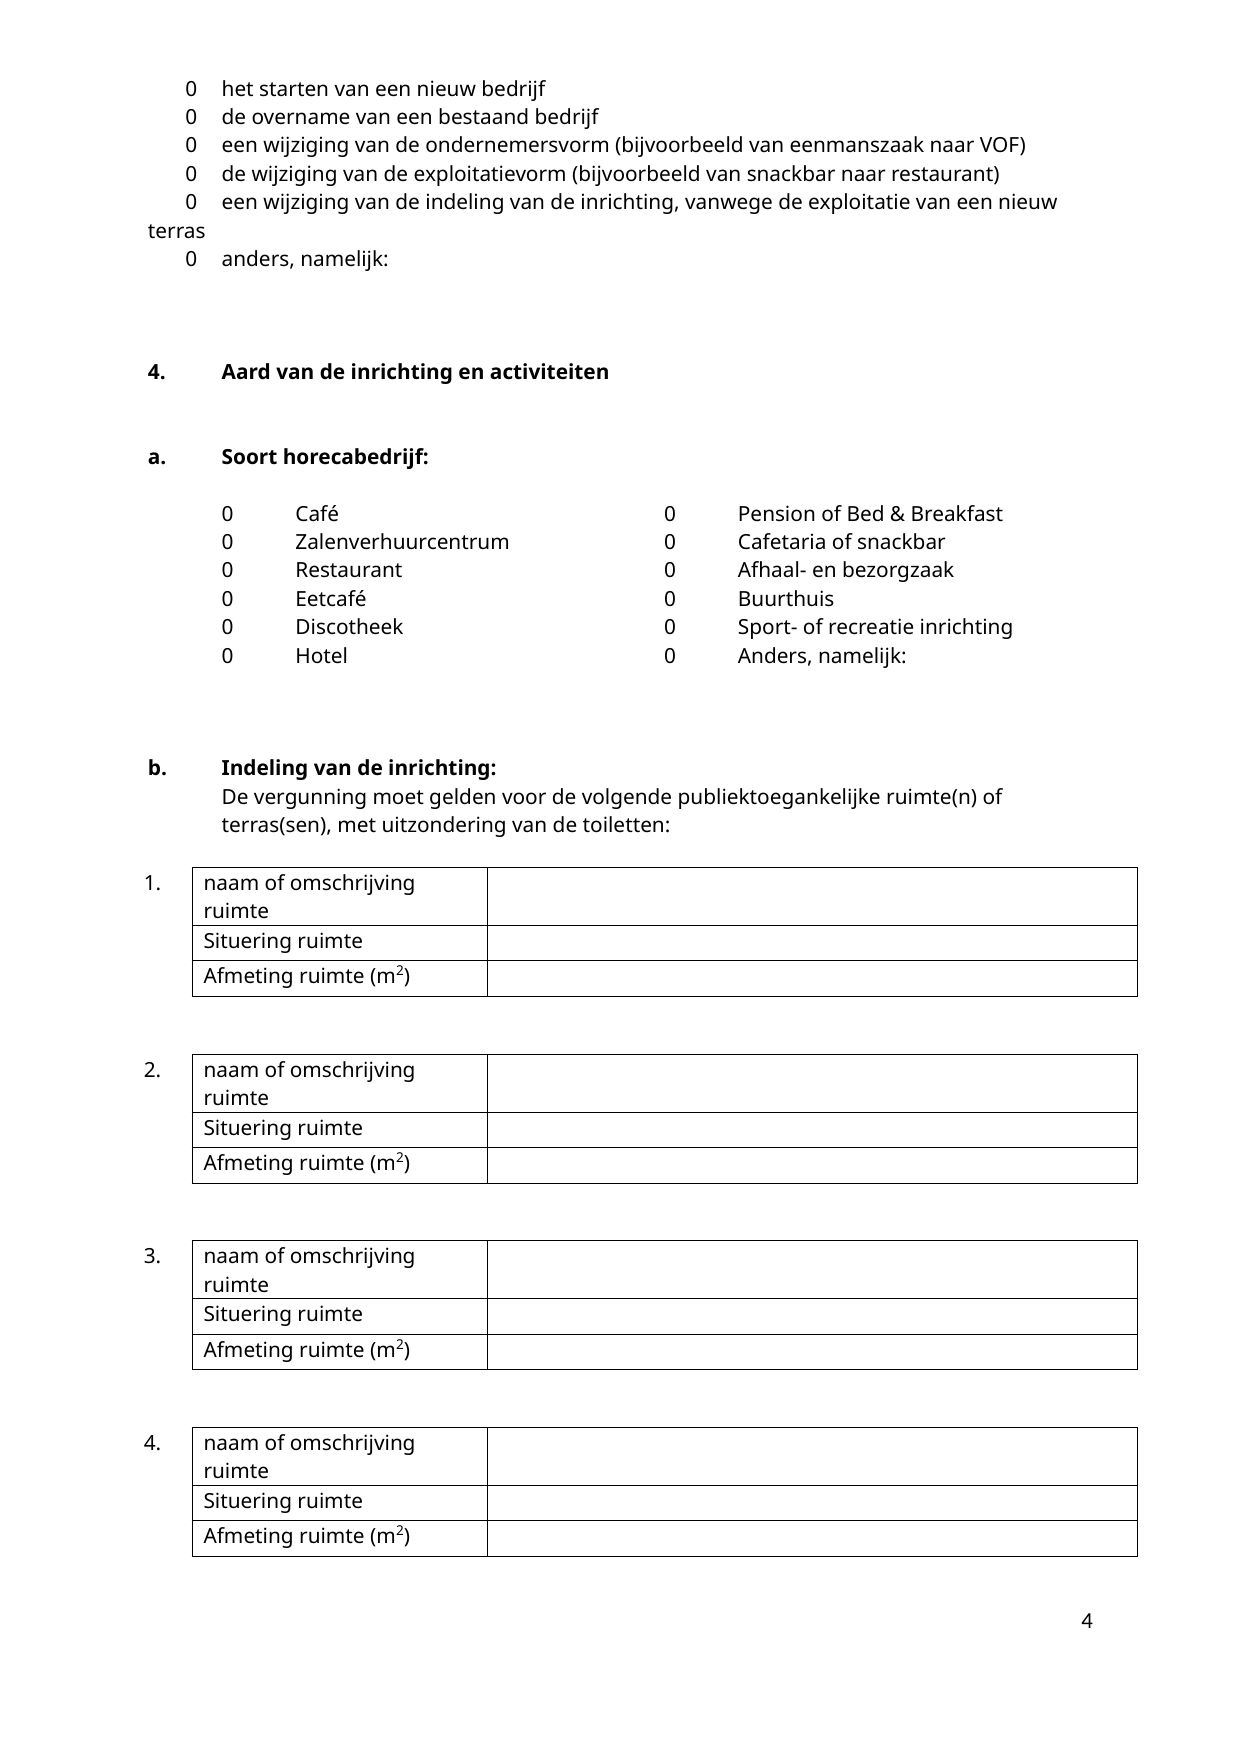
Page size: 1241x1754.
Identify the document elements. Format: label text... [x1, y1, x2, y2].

text 0 Café 0 Pension of Bed & Breakfast [148, 499, 1093, 527]
text 0 Hotel 0 Anders, namelijk: [148, 641, 1093, 669]
table_cell Situering ruimte [193, 1486, 487, 1520]
table_cell [488, 1521, 1137, 1556]
table_cell [132, 960, 192, 996]
text 0 het starten van een nieuw bedrijf [148, 74, 1093, 102]
text 4. Aard van de inrichting en activiteiten [148, 357, 1093, 385]
table_cell [488, 1335, 1137, 1369]
table_header 1. [132, 867, 192, 925]
table_cell [132, 1112, 192, 1147]
table_header 2. [132, 1054, 192, 1112]
text 0 Restaurant 0 Afhaal- en bezorgzaak [148, 556, 1093, 584]
table_cell [488, 1299, 1137, 1334]
table_cell Afmeting ruimte (m2) [193, 1148, 487, 1182]
table_cell [132, 1485, 192, 1520]
table_cell [132, 1334, 192, 1369]
table_cell [488, 926, 1137, 960]
table_cell Situering ruimte [193, 1299, 487, 1334]
table_cell [132, 1298, 192, 1334]
table_cell [488, 1113, 1137, 1147]
table_header 3. [132, 1240, 192, 1298]
text 0 een wijziging van de ondernemersvorm (bijvoorbeeld van eenmanszaak naar VOF) [148, 131, 1093, 159]
table_cell Afmeting ruimte (m2) [193, 961, 487, 996]
text 0 de overname van een bestaand bedrijf [148, 102, 1093, 131]
table_header naam of omschrijving ruimte [193, 1241, 487, 1298]
text De vergunning moet gelden voor de volgende publiektoegankelijke ruimte(n) of terras(sen), met uitzondering van de toiletten: [221, 782, 1093, 839]
text 0 een wijziging van de indeling van de inrichting, vanwege de exploitatie van een nieuw terras [148, 187, 1093, 244]
text 0 anders, namelijk: [148, 244, 1093, 273]
table_header [488, 1241, 1137, 1298]
table_header naam of omschrijving ruimte [193, 868, 487, 925]
table_cell [488, 1486, 1137, 1520]
table_header naam of omschrijving ruimte [193, 1428, 487, 1485]
text 0 Zalenverhuurcentrum 0 Cafetaria of snackbar [148, 527, 1093, 556]
table_cell [132, 1520, 192, 1556]
table_cell Situering ruimte [193, 1113, 487, 1147]
table_header naam of omschrijving ruimte [193, 1055, 487, 1112]
table_cell Afmeting ruimte (m2) [193, 1521, 487, 1556]
table_cell [488, 961, 1137, 996]
table_cell [132, 925, 192, 960]
table_header [488, 1428, 1137, 1485]
table_header 4. [132, 1427, 192, 1485]
text 0 Discotheek 0 Sport- of recreatie inrichting [148, 612, 1093, 641]
table_header [488, 1055, 1137, 1112]
text 0 de wijziging van de exploitatievorm (bijvoorbeeld van snackbar naar restaurant) [148, 159, 1093, 187]
table_cell [488, 1148, 1137, 1182]
table_cell Situering ruimte [193, 926, 487, 960]
text b. Indeling van de inrichting: [148, 753, 1093, 782]
text a. Soort horecabedrijf: [148, 442, 1093, 470]
table_cell Afmeting ruimte (m2) [193, 1335, 487, 1369]
table_header [488, 868, 1137, 925]
table_cell [132, 1147, 192, 1182]
text 0 Eetcafé 0 Buurthuis [148, 584, 1093, 612]
